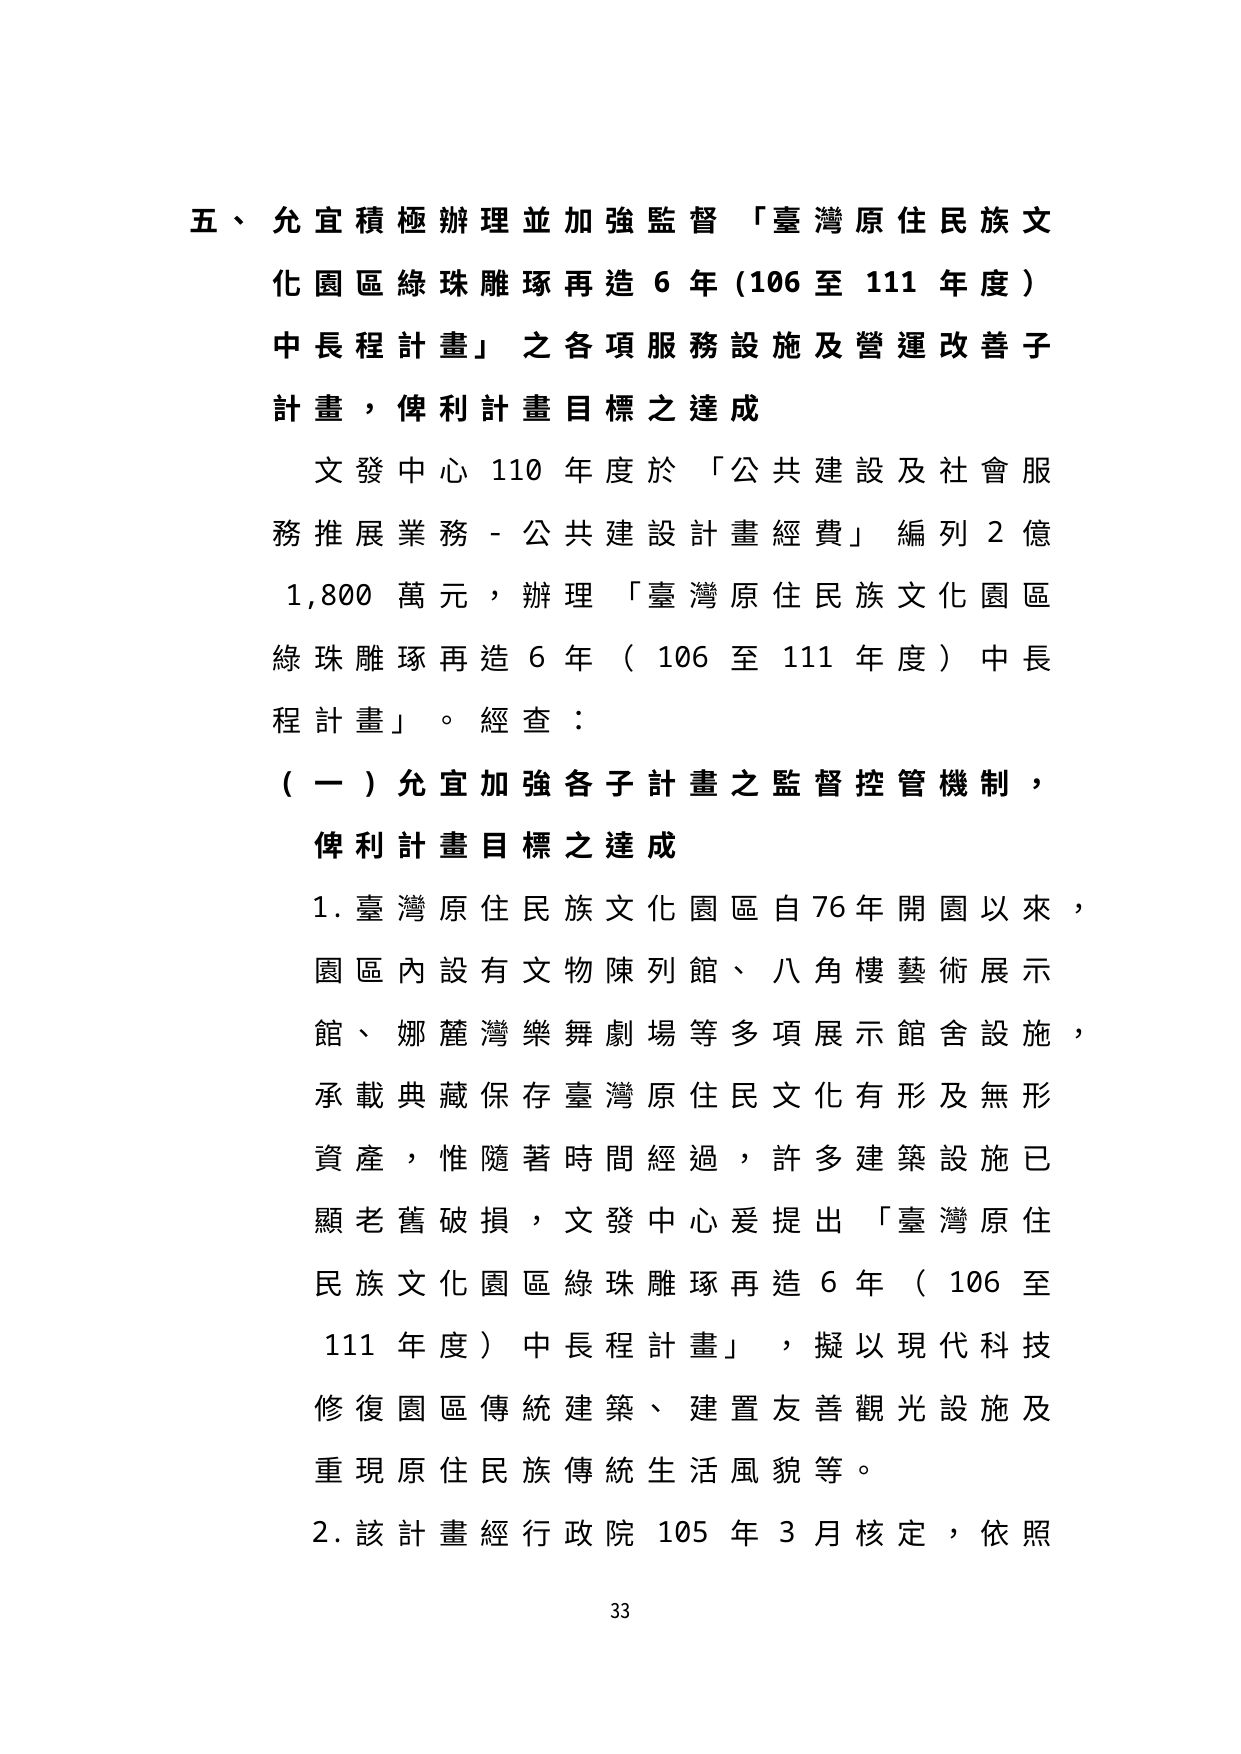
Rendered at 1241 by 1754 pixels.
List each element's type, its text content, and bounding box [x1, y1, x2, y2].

text 文發中心110年度於「公共建設及社會服務推展業務-公共建設計畫經費」編列2億1,800萬元，辦理「臺灣原住民族文化園區綠珠雕琢再造6年（106至111年度）中長程計畫」。經查： [242, 427, 1058, 740]
text 1.臺灣原住民族文化園區自76年開園以來，園區內設有文物陳列館、八角樓藝術展示館、娜麓灣樂舞劇場等多項展示館舍設施，承載典藏保存臺灣原住民文化有形及無形資產，惟隨著時間經過，許多建築設施已顯老舊破損，文發中心爰提出「臺灣原住民族文化園區綠珠雕琢再造6年（106至111年度）中長程計畫」，擬以現代科技修復園區傳統建築、建置友善觀光設施及重現原住民族傳統生活風貌等。 [271, 865, 1058, 1490]
text (一)允宜加強各子計畫之監督控管機制，俾利計畫目標之達成 [242, 740, 1058, 865]
text 2.該計畫經行政院105年3月核定，依照國家發展委員會意見辦理工作項目(五)、「文化園區服務設施升級營運管理」9項子計畫，分別為：重(整)建部落傳統建築與文化語彙計畫、娜麓灣區餐飲中心服務設施改善計畫等子計畫，計畫總經費8億6,430萬元，截至109年度累計預算數3億7,993萬5千元，截至109年8月底止累計執行數3億834萬4千元，110年度預算數2億1,800萬元(詳表1)。 [271, 1490, 1058, 1552]
text 五、允宜積極辦理並加強監督「臺灣原住民族文化園區綠珠雕琢再造6年(106至111年度）中長程計畫」之各項服務設施及營運改善子計畫，俾利計畫目標之達成 [183, 177, 1058, 427]
